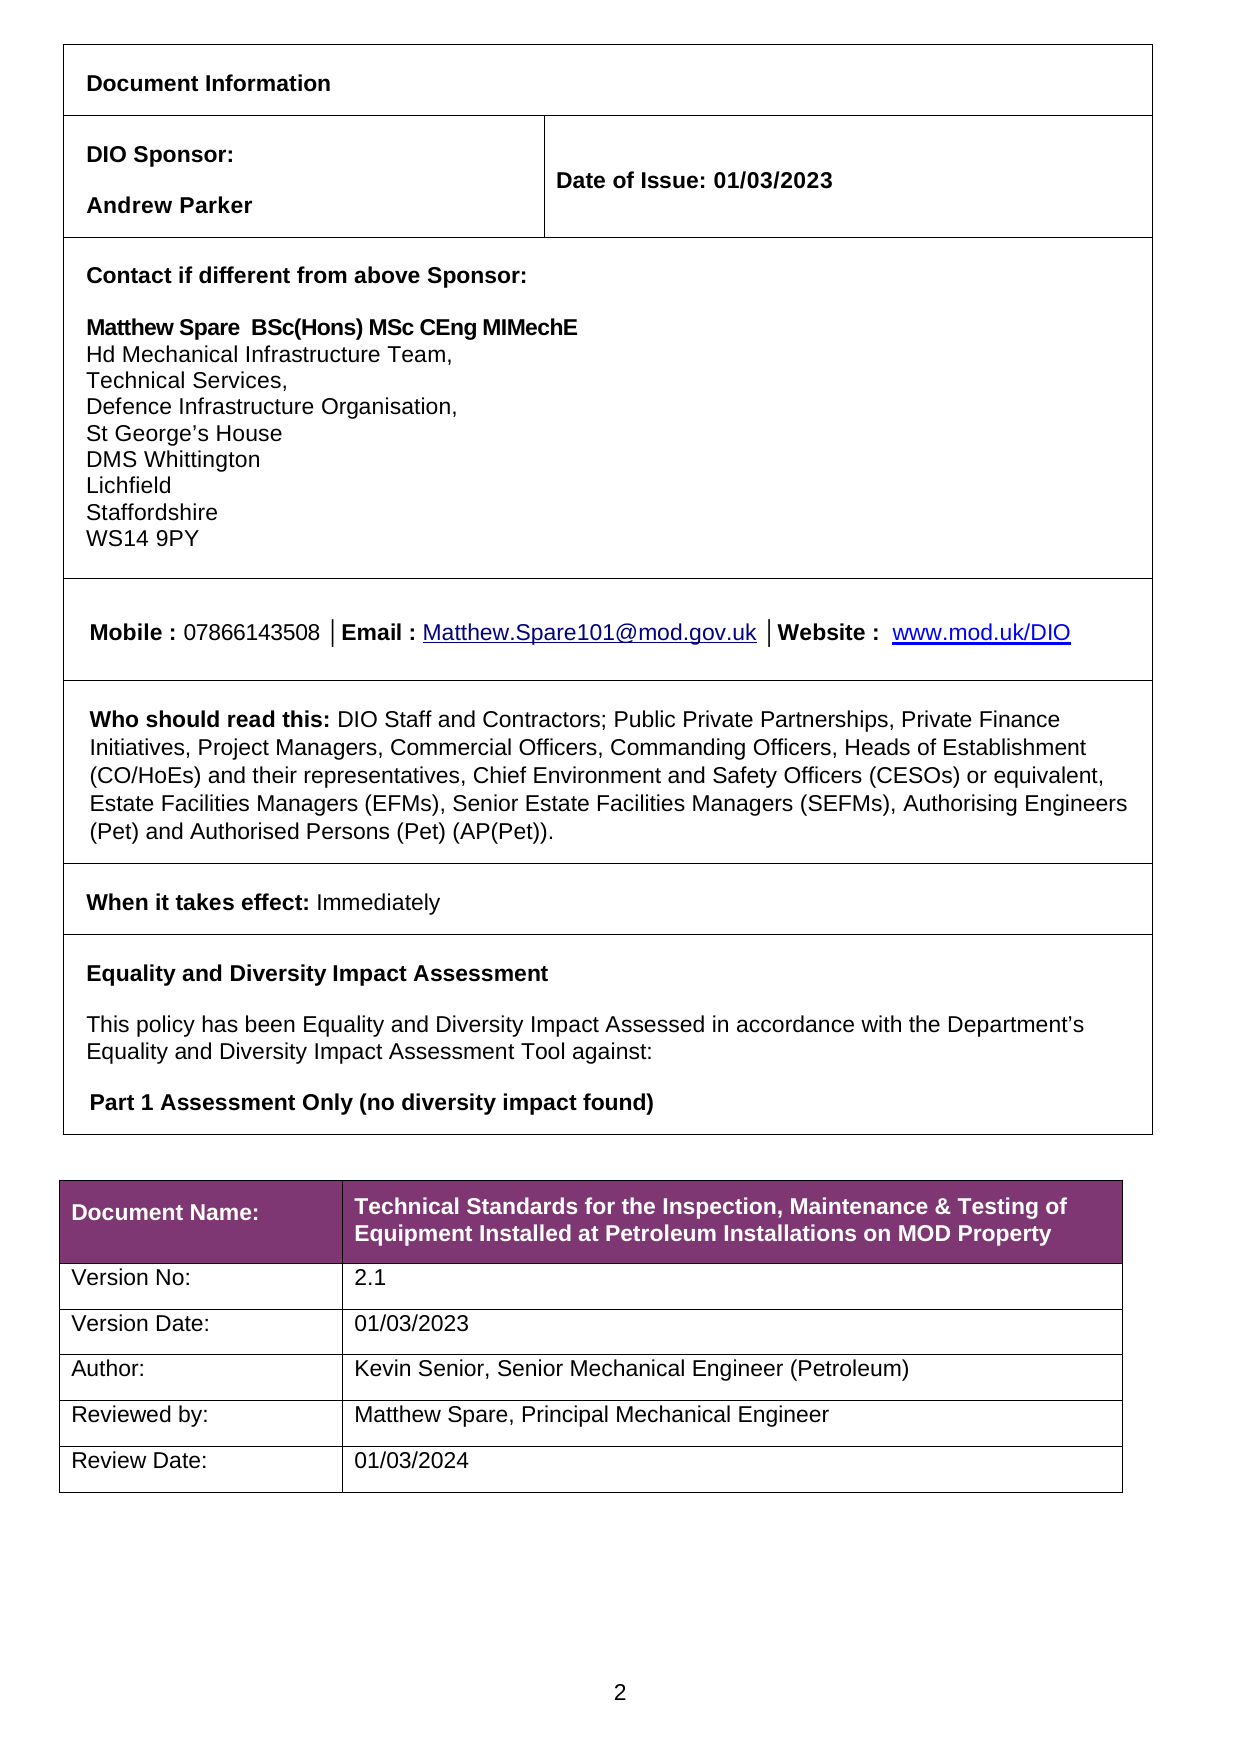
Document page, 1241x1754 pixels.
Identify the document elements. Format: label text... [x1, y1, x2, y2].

table_cell 01/03/2024 [343, 1447, 1122, 1492]
table_header Document Name: [60, 1181, 342, 1263]
table_cell Reviewed by: [60, 1401, 342, 1446]
table_cell Review Date: [60, 1447, 342, 1492]
table_cell Date of Issue: 01/03/2023 [545, 116, 1152, 237]
table_cell DIO Sponsor: Andrew Parker [64, 116, 544, 237]
table_header Technical Standards for the Inspection, Maintenance & Testing of Equipment Installed at Petroleum Installations on MOD Property [343, 1181, 1122, 1263]
table_cell Mobile : 07866143508 │Email : Matthew.Spare101@mod.gov.uk │Website : www.mod.uk/DIO [64, 579, 1152, 680]
table_cell When it takes effect: Immediately [64, 864, 1152, 934]
table_cell Who should read this: DIO Staff and Contractors; Public Private Partnerships, Private Finance Initiatives, Project Managers, Commercial Officers, Commanding Officers, Heads of Establishment (CO/HoEs) and their representatives, Chief Environment and Safety Officers (CESOs) or equivalent, Estate Facilities Managers (EFMs), Senior Estate Facilities Managers (SEFMs), Authorising Engineers (Pet) and Authorised Persons (Pet) (AP(Pet)). [64, 681, 1152, 863]
table_cell 01/03/2023 [343, 1310, 1122, 1354]
table_cell Contact if different from above Sponsor: Matthew Spare BSc(Hons) MSc CEng MIMechE Hd Mechanical Infrastructure Team, Technical Services, Defence Infrastructure Organisation, St George’s House DMS Whittington Lichfield Staffordshire WS14 9PY [64, 238, 1152, 578]
table_header Document Information [64, 45, 1152, 115]
table_cell Equality and Diversity Impact Assessment This policy has been Equality and Diversity Impact Assessed in accordance with the Department’s Equality and Diversity Impact Assessment Tool against: Part 1 Assessment Only (no diversity impact found) [64, 935, 1152, 1134]
table_cell Author: [60, 1355, 342, 1400]
table_cell Matthew Spare, Principal Mechanical Engineer [343, 1401, 1122, 1446]
table_cell Version No: [60, 1264, 342, 1308]
table_cell Version Date: [60, 1310, 342, 1354]
table_cell 2.1 [343, 1264, 1122, 1308]
table_cell Kevin Senior, Senior Mechanical Engineer (Petroleum) [343, 1355, 1122, 1400]
